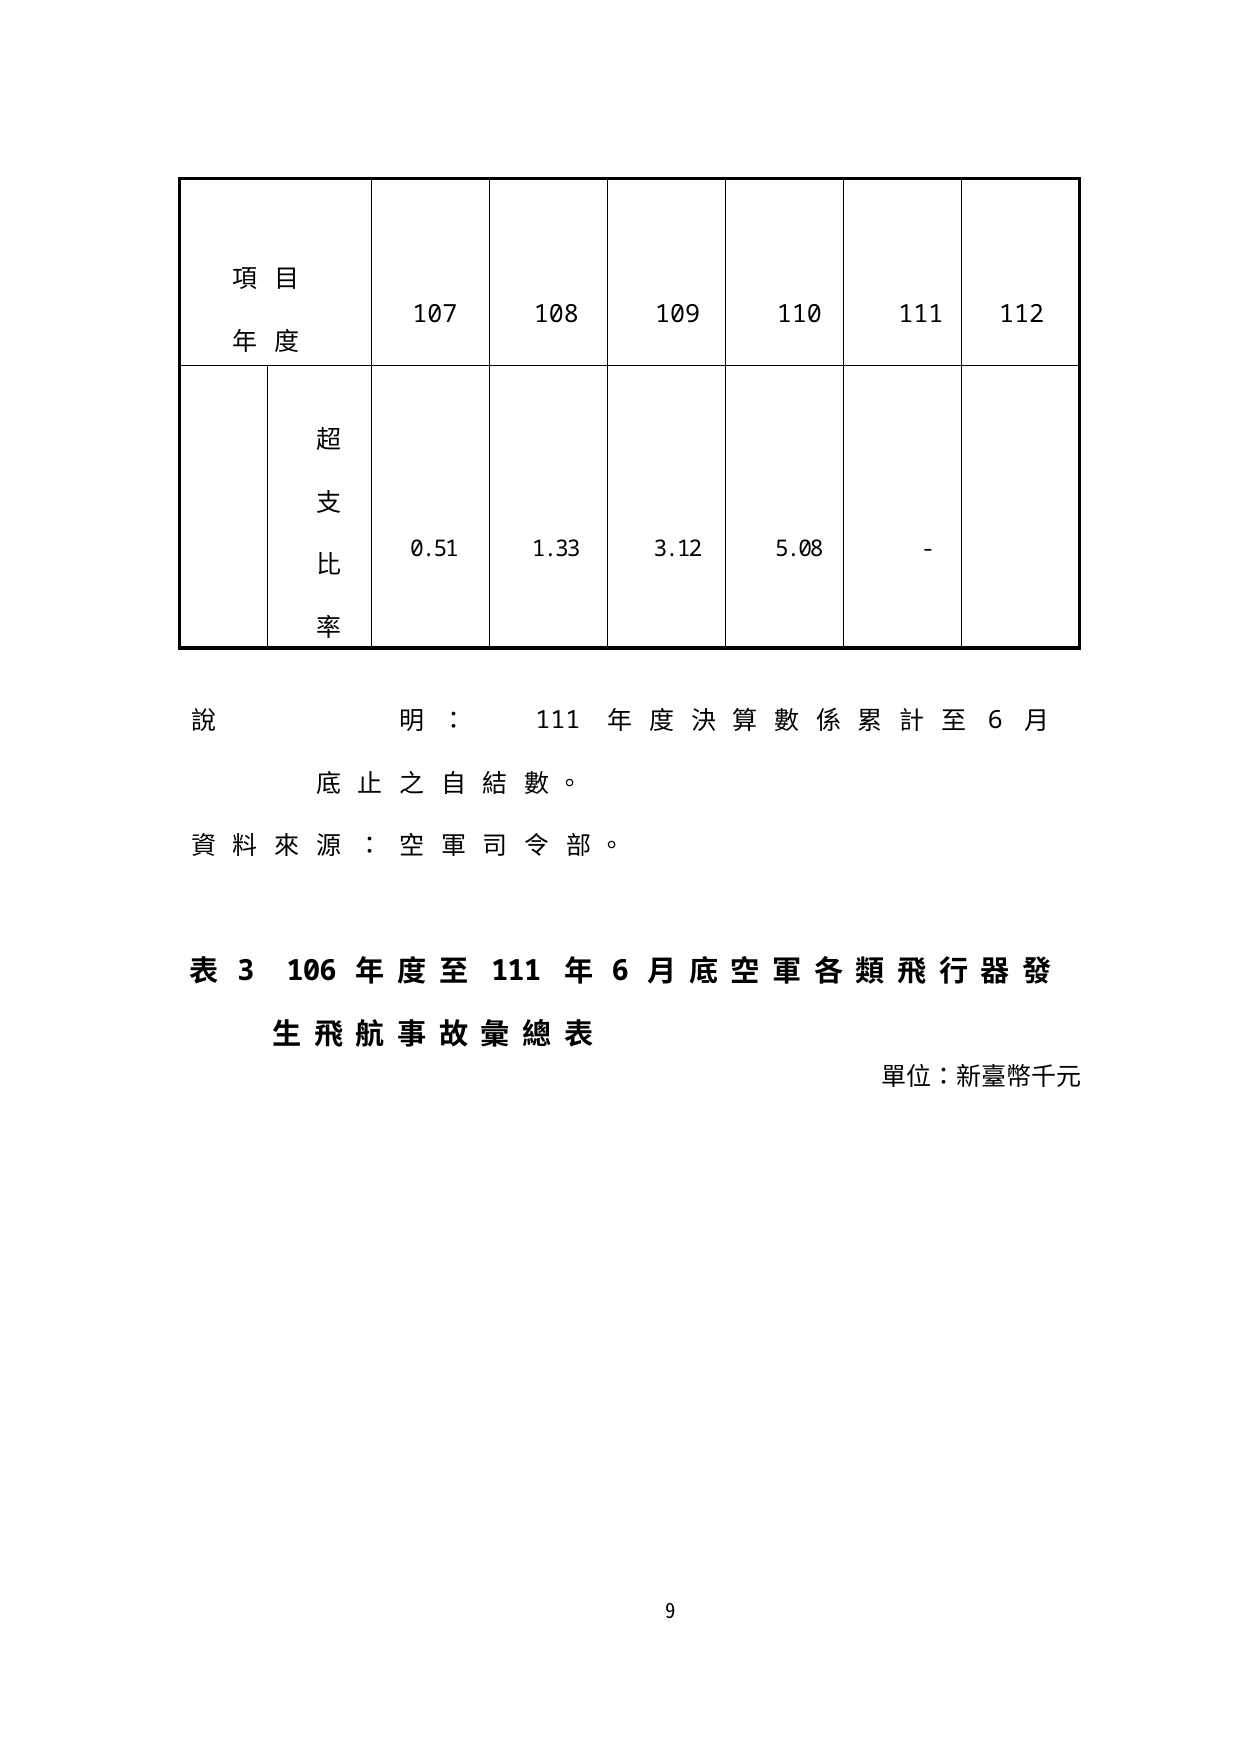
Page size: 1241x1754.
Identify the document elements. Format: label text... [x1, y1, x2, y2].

table_header 112 [962, 180, 1078, 365]
table_header 111 [844, 180, 961, 365]
text 表3 106年度至111年6月底空軍各類飛行器發生飛航事故彙總表 [168, 927, 1058, 1052]
table_header 108 [490, 180, 607, 365]
table_cell 1.33 [490, 366, 607, 646]
table_cell 5.08 [726, 366, 843, 646]
table_cell [962, 366, 1078, 646]
table_header 109 [608, 180, 725, 365]
text 說 明： 111年度決算數係累計至6月底止之自結數。 [183, 677, 1058, 802]
text 單位：新臺幣千元 [183, 1052, 1081, 1094]
table_cell - [844, 366, 961, 646]
table_header 110 [726, 180, 843, 365]
table_cell 0.51 [372, 366, 489, 646]
table_header 107 [372, 180, 489, 365]
table_cell [181, 366, 267, 646]
table_cell 3.12 [608, 366, 725, 646]
text 資料來源：空軍司令部。 [183, 802, 1058, 865]
table_cell 超支比率 [268, 366, 371, 646]
table_header 項目 年度 [181, 180, 371, 365]
